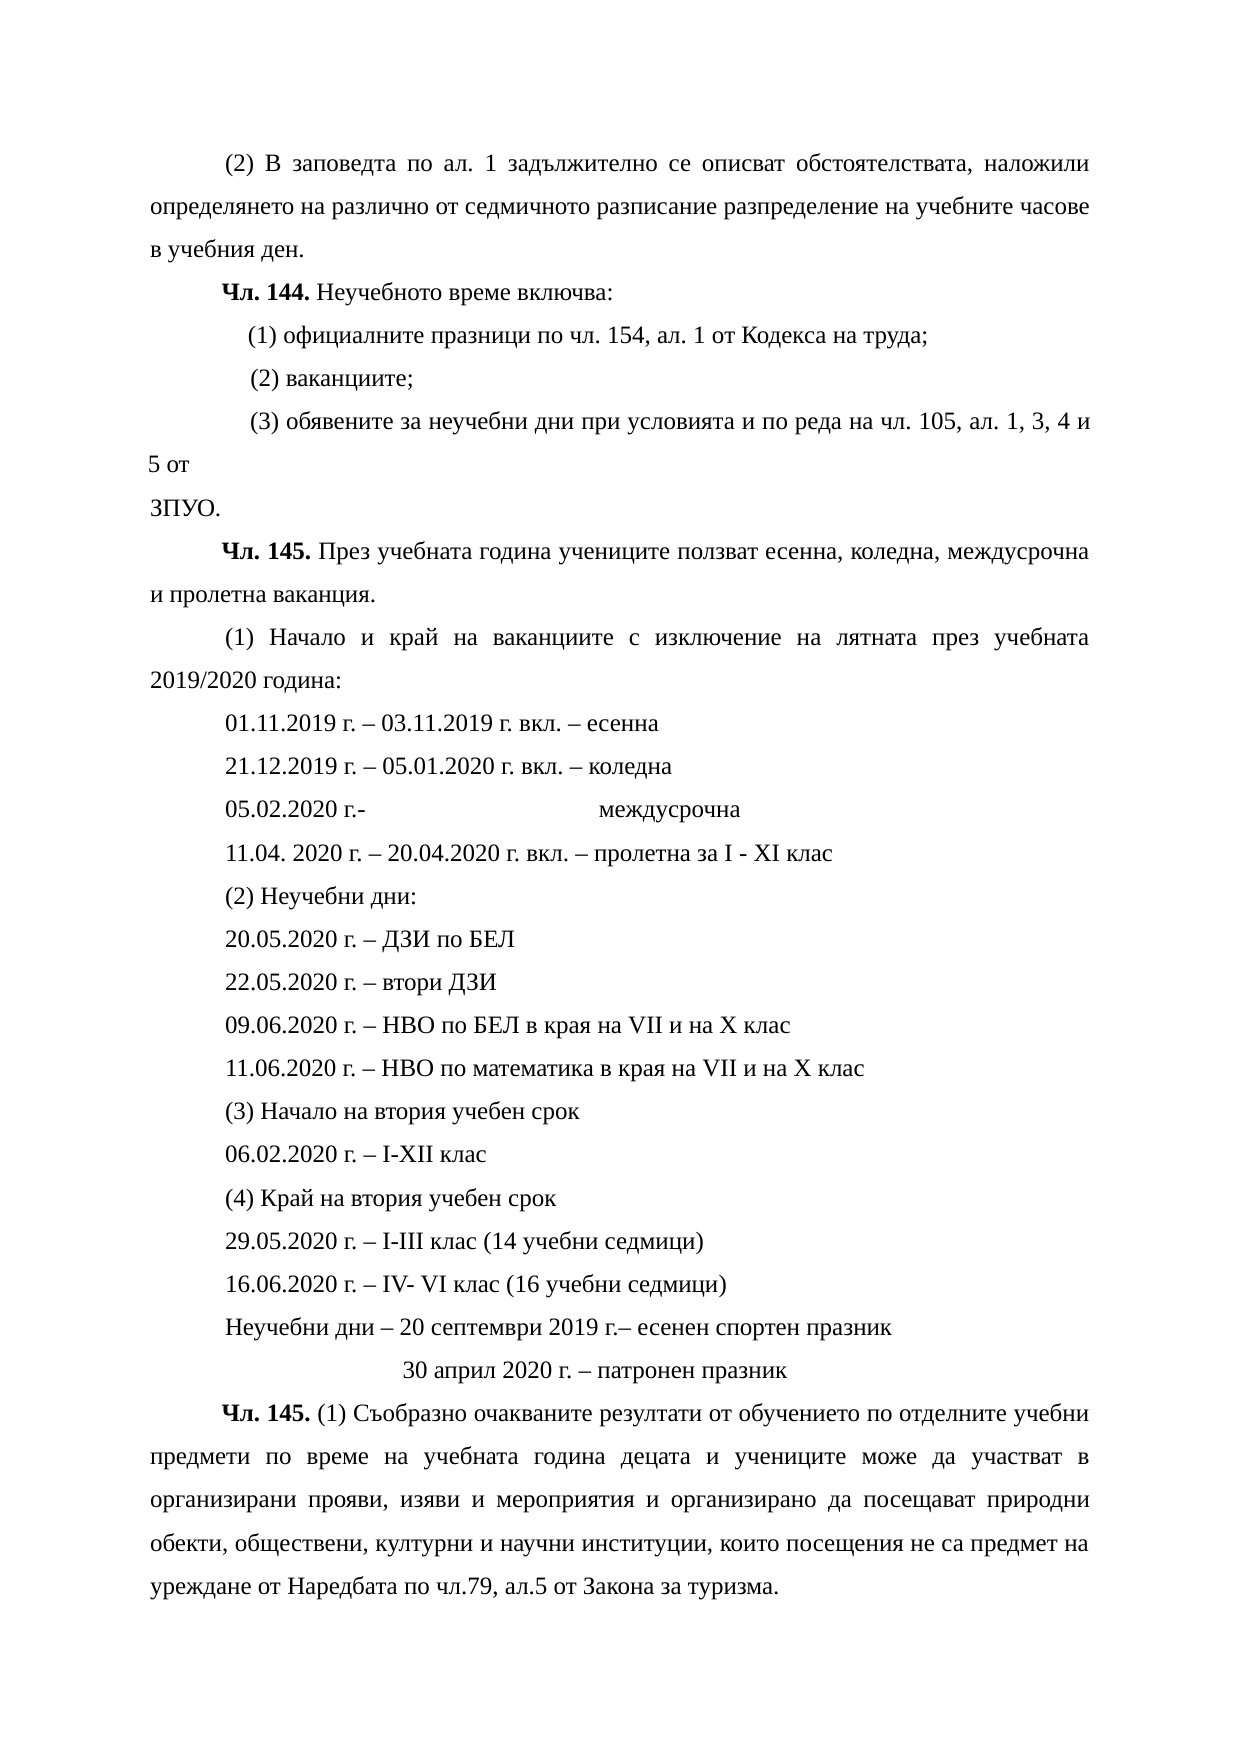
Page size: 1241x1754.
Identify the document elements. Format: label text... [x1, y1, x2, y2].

text (3) Начало на втория учебен срок [150, 1096, 1091, 1125]
text 22.05.2020 г. – втори ДЗИ [150, 967, 1091, 996]
text ЗПУО. [150, 493, 1093, 521]
text 01.11.2019 г. – 03.11.2019 г. вкл. – есенна [150, 708, 1091, 737]
text (1) официалните празници по чл. 154, ал. 1 от Кодекса на труда; [148, 320, 1093, 349]
text 20.05.2020 г. – ДЗИ по БЕЛ [150, 924, 1091, 953]
text Чл. 144. Неучебното време включва: [148, 277, 1093, 306]
text 16.06.2020 г. – IV- VI клас (16 учебни седмици) [150, 1269, 1091, 1298]
text 30 април 2020 г. – патронен празник [150, 1355, 1091, 1384]
text 29.05.2020 г. – I-III клас (14 учебни седмици) [150, 1226, 1091, 1254]
text 21.12.2019 г. – 05.01.2020 г. вкл. – коледна [150, 751, 1091, 780]
text 11.04. 2020 г. – 20.04.2020 г. вкл. – пролетна за I - XI клас [150, 838, 1091, 866]
text 05.02.2020 г.- междусрочна [150, 794, 1091, 823]
text 09.06.2020 г. – НВО по БЕЛ в края на VII и на Х клас [150, 1010, 1091, 1039]
text (1) Начало и край на ваканциите с изключение на лятната през учебната 2019/2020 година: [150, 622, 1091, 694]
text (2) ваканциите; [148, 363, 1093, 392]
text Неучебни дни – 20 септември 2019 г.– есенен спортен празник [150, 1312, 1091, 1341]
text Чл. 145. През учебната година учениците ползват есенна, коледна, междусрочна и пролетна ваканция. [150, 536, 1091, 608]
text (4) Край на втория учебен срок [150, 1183, 1091, 1211]
text 06.02.2020 г. – I-ХII клас [150, 1139, 1091, 1168]
text (2) Неучебни дни: [150, 881, 1091, 909]
text 11.06.2020 г. – НВО по математика в края на VII и на Х клас [150, 1053, 1091, 1082]
text (2) В заповедта по ал. 1 задължително се описват обстоятелствата, наложили определянето на различно от седмичното разписание разпределение на учебните часове в учебния ден. [150, 148, 1091, 263]
text (3) обявените за неучебни дни при условията и по реда на чл. 105, ал. 1, 3, 4 и 5 от [148, 406, 1093, 478]
text Чл. 145. (1) Съобразно очакваните резултати от обучението по отделните учебни предмети по време на учебната година децата и учениците може да участват в организирани прояви, изяви и мероприятия и организирано да посещават природни обекти, обществени, културни и научни институции, които посещения не са предмет на уреждане от Наредбата по чл.79, ал.5 от Закона за туризма. [150, 1398, 1091, 1599]
